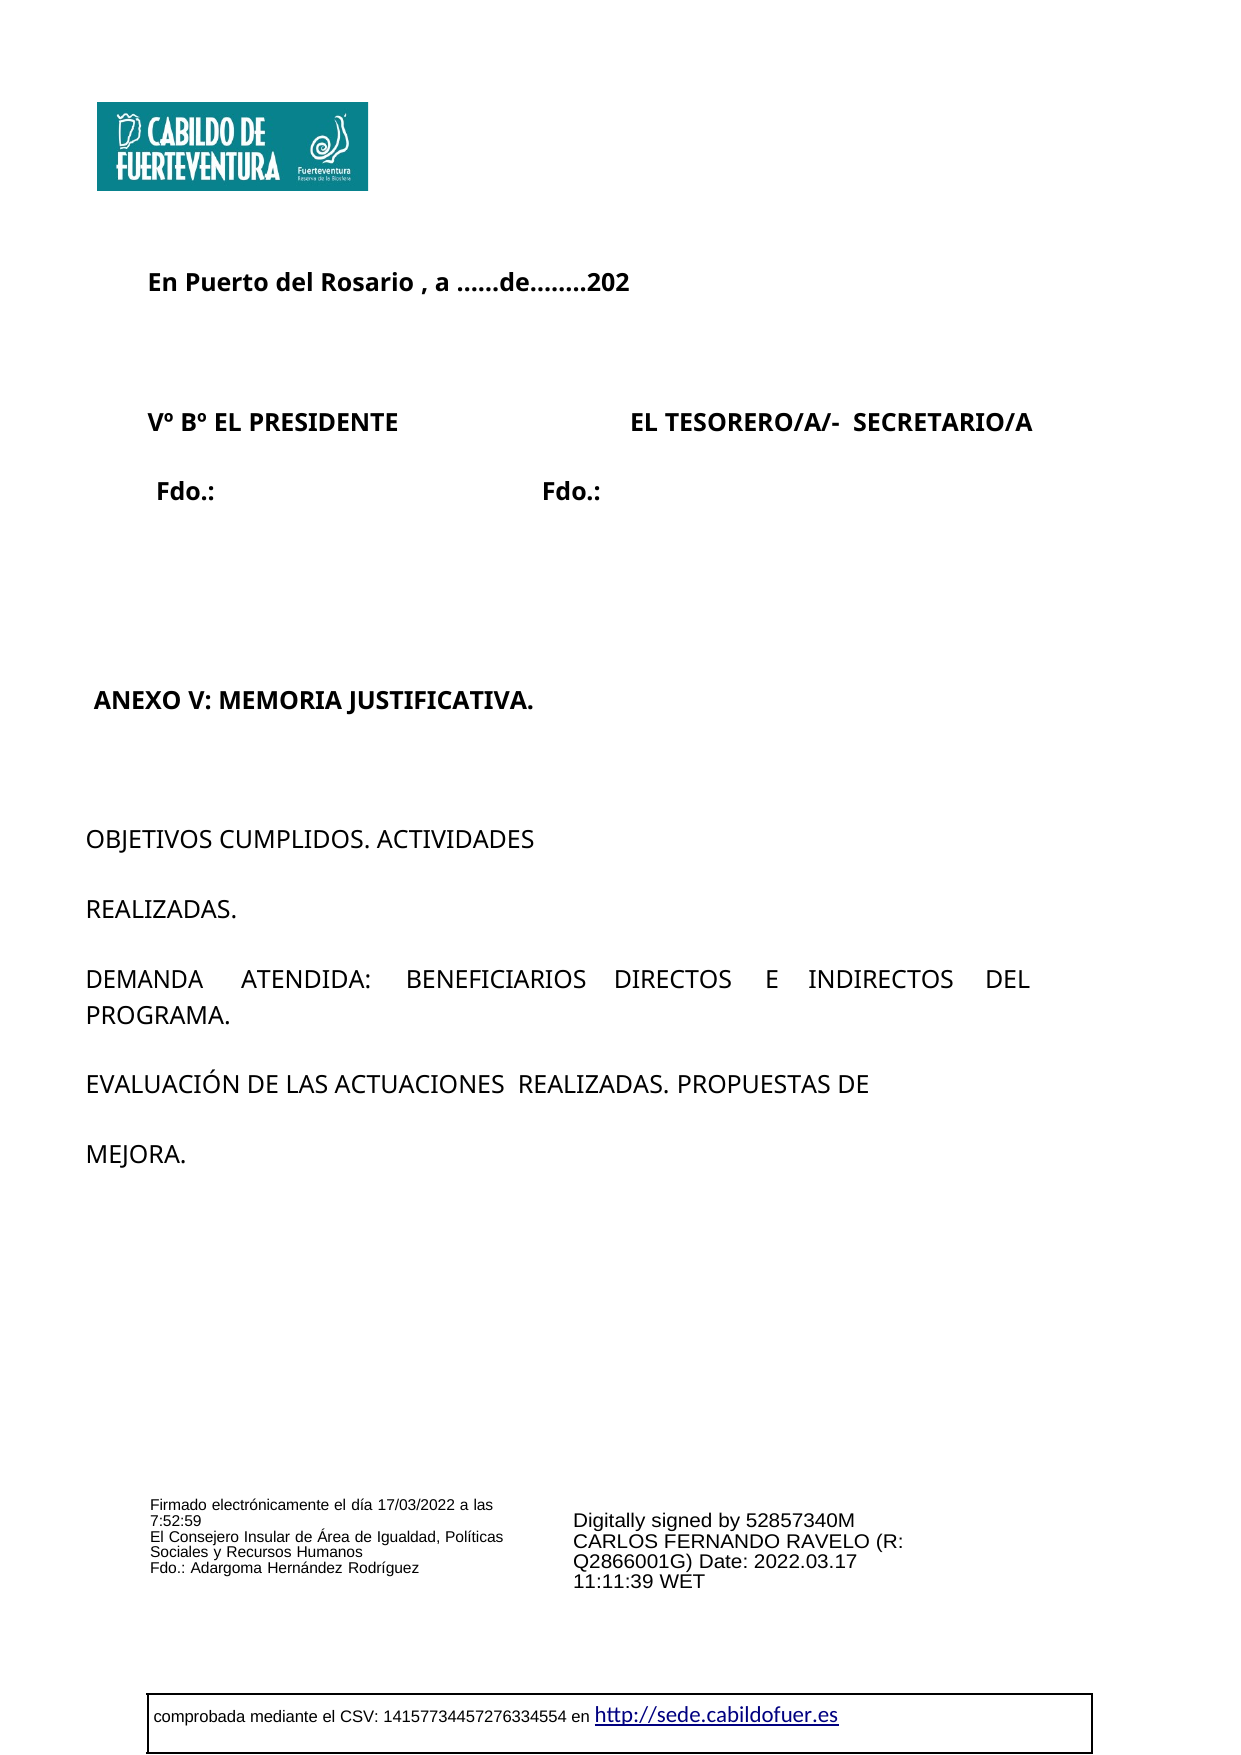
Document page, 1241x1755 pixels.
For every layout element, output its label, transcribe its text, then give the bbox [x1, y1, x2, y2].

text OBJETIVOS CUMPLIDOS. ACTIVIDADES REALIZADAS. [85, 822, 594, 926]
text Firmado electrónicamente el día 17/03/2022 a las 7:52:59 [150, 1498, 497, 1529]
text DEMANDA ATENDIDA: BENEFICIARIOS DIRECTOS E INDIRECTOS DEL PROGRAMA. [85, 962, 1093, 1032]
text Digitally signed by 52857340M CARLOS FERNANDO RAVELO (R: Q2866001G) Date: 2022.03.17 11:11:39 WET [573, 1511, 941, 1593]
text EVALUACIÓN DE LAS ACTUACIONES REALIZADAS. PROPUESTAS DE MEJORA. [85, 1067, 880, 1171]
text Vº Bº EL PRESIDENTE EL TESORERO/A/- SECRETARIO/A [147, 404, 1107, 438]
text En Puerto del Rosario , a ……de……..202 [147, 265, 1107, 299]
text El Consejero Insular de Área de Igualdad, Políticas Sociales y Recursos Humanos [150, 1529, 507, 1561]
text ANEXO V: MEMORIA JUSTIFICATIVA. [85, 683, 1107, 717]
text Fdo.: Adargoma Hernández Rodríguez [150, 1561, 507, 1577]
text Fdo.: Fdo.: [156, 474, 1107, 508]
